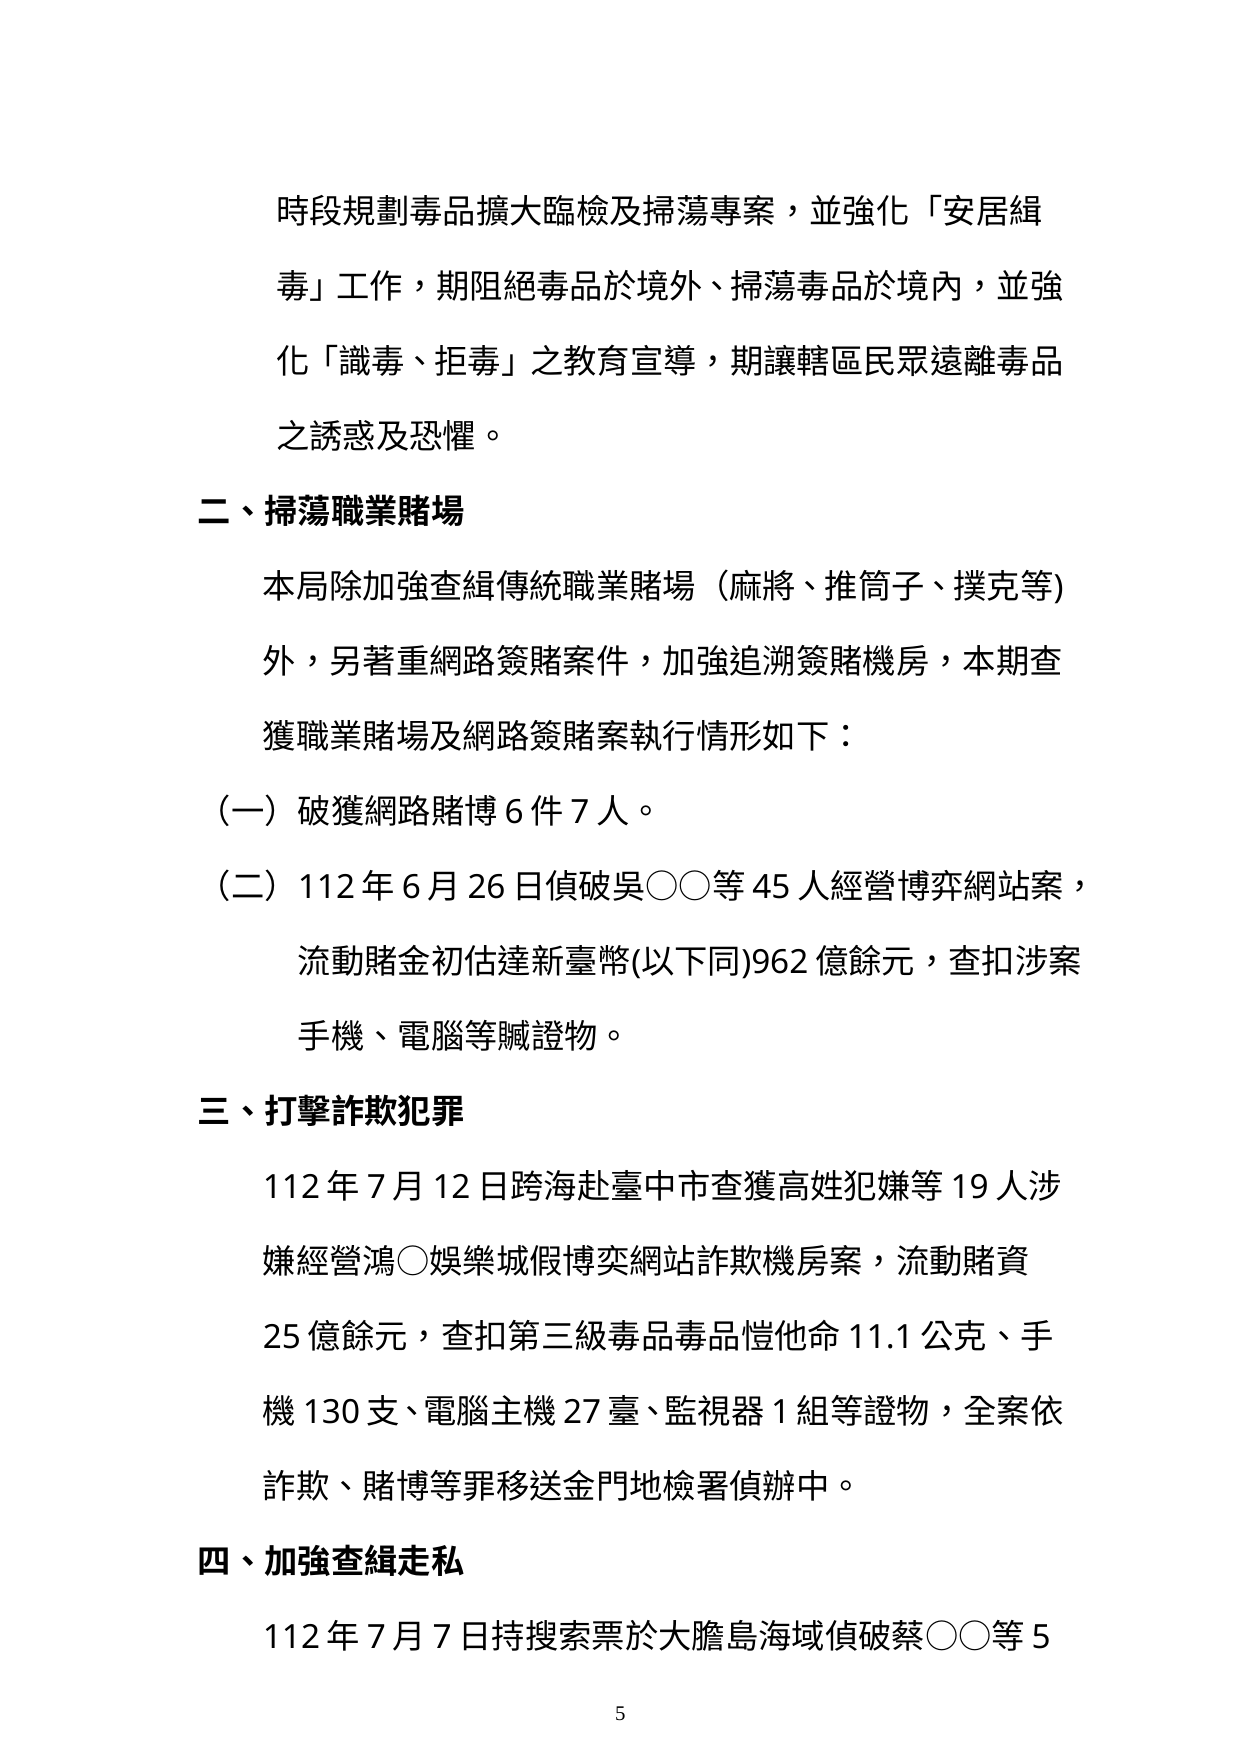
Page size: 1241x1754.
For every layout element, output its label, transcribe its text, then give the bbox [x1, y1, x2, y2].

text 本局除加強查緝傳統職業賭場（麻將、推筒子、撲克等)外，另著重網路簽賭案件，加強追溯簽賭機房，本期查獲職業賭場及網路簽賭案執行情形如下： [263, 546, 1063, 771]
text 二、掃蕩職業賭場 [198, 471, 1092, 546]
text （一）破獲網路賭博6件7人。 [198, 771, 1092, 846]
text 112年7月12日跨海赴臺中市查獲高姓犯嫌等19人涉嫌經營鴻○娛樂城假博奕網站詐欺機房案，流動賭資25億餘元，查扣第三級毒品毒品愷他命11.1公克、手機130支、電腦主機27臺、監視器1組等證物，全案依詐欺、賭博等罪移送金門地檢署偵辦中。 [263, 1146, 1063, 1521]
text 時段規劃毒品擴大臨檢及掃蕩專案，並強化「安居緝毒」工作，期阻絕毒品於境外、掃蕩毒品於境內，並強化「識毒、拒毒」之教育宣導，期讓轄區民眾遠離毒品之誘惑及恐懼。 [221, 171, 1063, 471]
text （二）112年6月26日偵破吳○○等45人經營博弈網站案，流動賭金初估達新臺幣(以下同)962億餘元，查扣涉案手機、電腦等贓證物。 [198, 846, 1092, 1071]
text 112年7月7日持搜索票於大膽島海域偵破蔡○○等5 [263, 1596, 1063, 1671]
text 三、打擊詐欺犯罪 [198, 1071, 1092, 1146]
text 四、加強查緝走私 [198, 1521, 1092, 1596]
